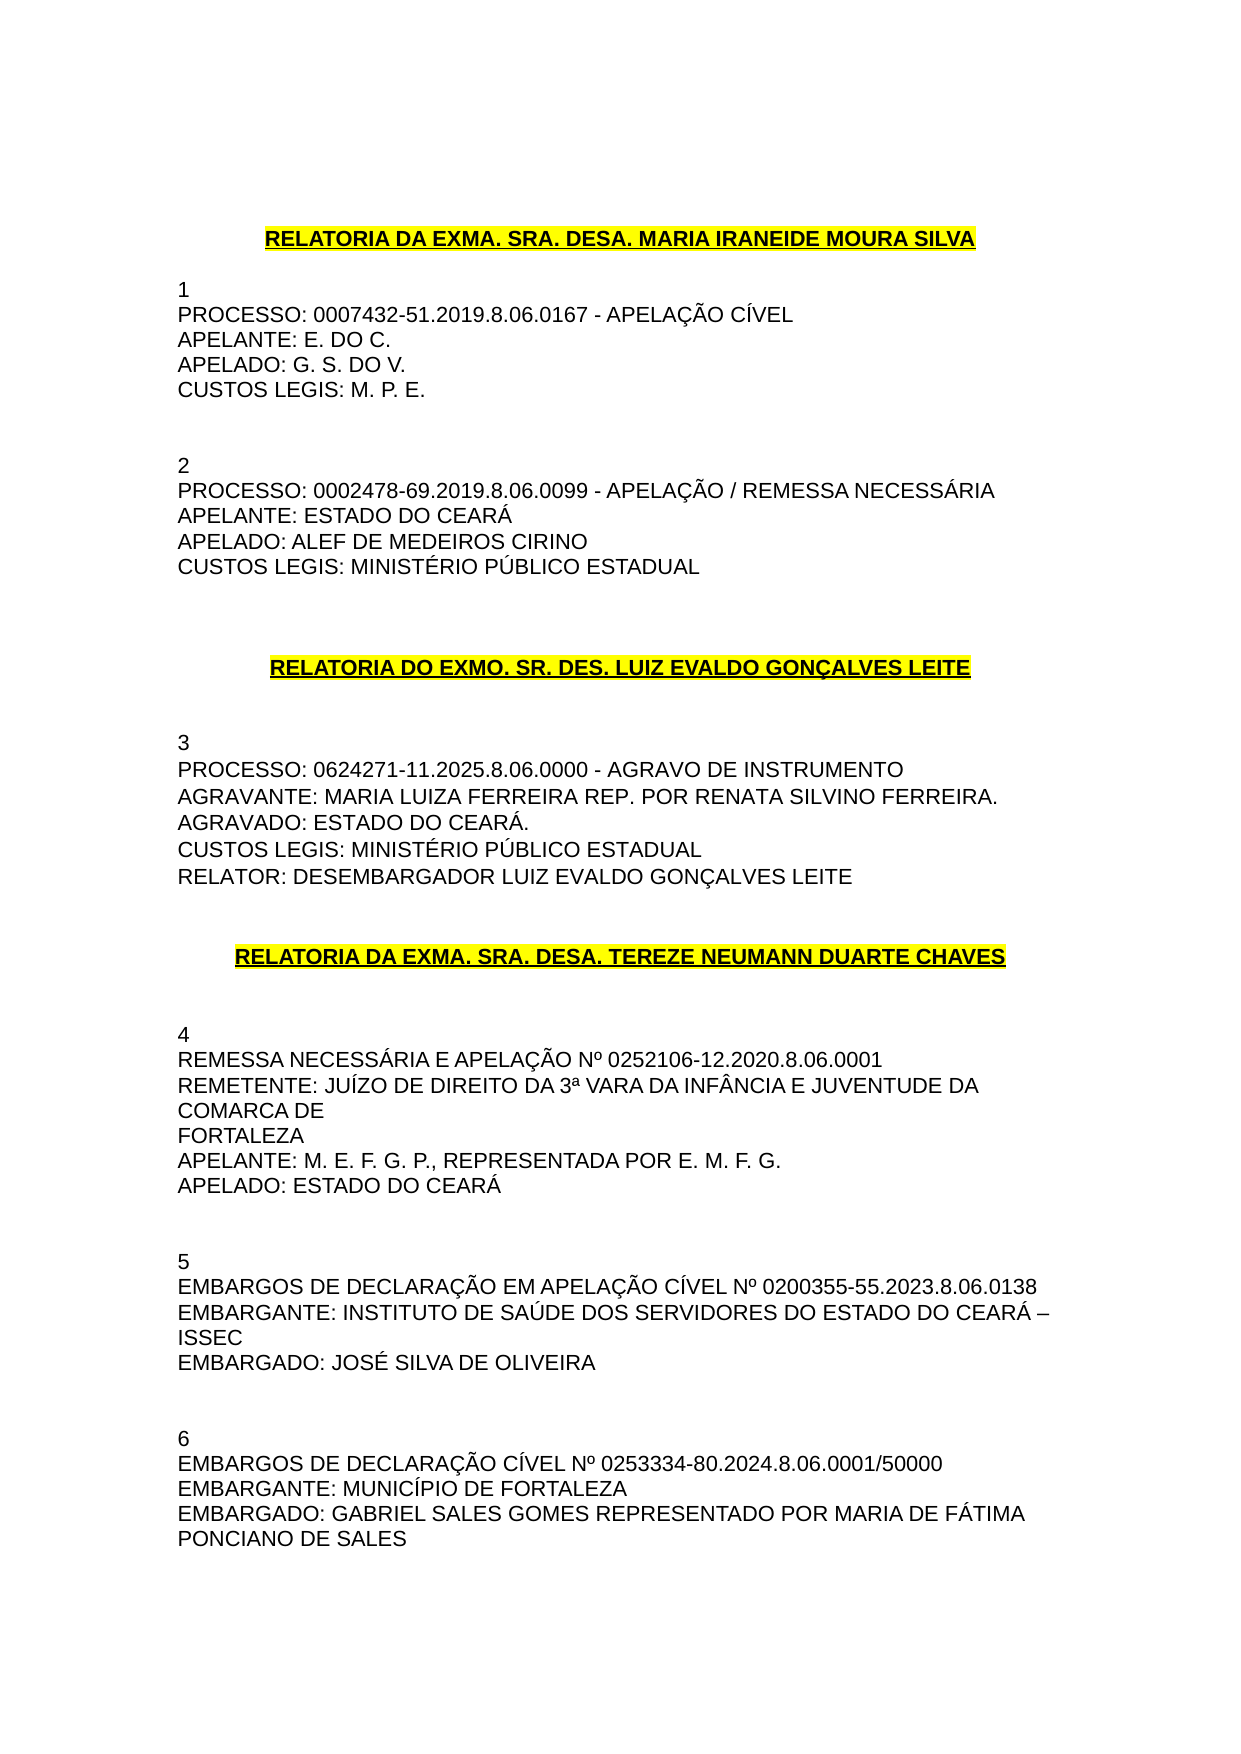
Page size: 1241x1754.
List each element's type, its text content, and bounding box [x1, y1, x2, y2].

text PROCESSO: 0624271-11.2025.8.06.0000 - AGRAVO DE INSTRUMENTO [177, 757, 1063, 782]
text ISSEC [177, 1325, 1063, 1350]
text AGRAVANTE: MARIA LUIZA FERREIRA REP. POR RENATA SILVINO FERREIRA. [177, 784, 1063, 809]
text FORTALEZA [177, 1123, 1063, 1148]
text CUSTOS LEGIS: M. P. E. [177, 377, 1063, 403]
text EMBARGADO: GABRIEL SALES GOMES REPRESENTADO POR MARIA DE FÁTIMA PONCIANO DE SALES [177, 1501, 1063, 1552]
text 3 [177, 730, 1063, 756]
text 1 [177, 277, 1063, 302]
text APELADO: G. S. DO V. [177, 352, 1063, 377]
text 5 [177, 1249, 1063, 1274]
text RELATORIA DO EXMO. SR. DES. LUIZ EVALDO GONÇALVES LEITE [177, 655, 1063, 680]
text APELADO: ESTADO DO CEARÁ [177, 1173, 1063, 1199]
text APELANTE: ESTADO DO CEARÁ [177, 503, 1063, 529]
text APELANTE: M. E. F. G. P., REPRESENTADA POR E. M. F. G. [177, 1148, 1063, 1173]
text CUSTOS LEGIS: MINISTÉRIO PÚBLICO ESTADUAL [177, 837, 1063, 862]
text REMESSA NECESSÁRIA E APELAÇÃO Nº 0252106-12.2020.8.06.0001 [177, 1047, 1063, 1073]
text EMBARGANTE: INSTITUTO DE SAÚDE DOS SERVIDORES DO ESTADO DO CEARÁ – [177, 1299, 1063, 1325]
text 4 [177, 1022, 1063, 1047]
text APELANTE: E. DO C. [177, 327, 1063, 352]
text 6 [177, 1426, 1063, 1451]
text 2 [177, 453, 1063, 478]
text PROCESSO: 0002478-69.2019.8.06.0099 - APELAÇÃO / REMESSA NECESSÁRIA [177, 478, 1063, 503]
text EMBARGOS DE DECLARAÇÃO EM APELAÇÃO CÍVEL Nº 0200355-55.2023.8.06.0138 [177, 1274, 1063, 1299]
text RELATORIA DA EXMA. SRA. DESA. MARIA IRANEIDE MOURA SILVA [177, 226, 1063, 251]
text CUSTOS LEGIS: MINISTÉRIO PÚBLICO ESTADUAL [177, 554, 1063, 579]
text EMBARGANTE: MUNICÍPIO DE FORTALEZA [177, 1476, 1063, 1501]
text PROCESSO: 0007432-51.2019.8.06.0167 - APELAÇÃO CÍVEL [177, 302, 1063, 327]
text REMETENTE: JUÍZO DE DIREITO DA 3ª VARA DA INFÂNCIA E JUVENTUDE DA COMARCA DE [177, 1073, 1063, 1123]
text EMBARGADO: JOSÉ SILVA DE OLIVEIRA [177, 1350, 1063, 1375]
text EMBARGOS DE DECLARAÇÃO CÍVEL Nº 0253334-80.2024.8.06.0001/50000 [177, 1451, 1063, 1476]
text AGRAVADO: ESTADO DO CEARÁ. [177, 810, 1063, 836]
text RELATOR: DESEMBARGADOR LUIZ EVALDO GONÇALVES LEITE [177, 864, 1063, 889]
text APELADO: ALEF DE MEDEIROS CIRINO [177, 529, 1063, 554]
text RELATORIA DA EXMA. SRA. DESA. TEREZE NEUMANN DUARTE CHAVES [177, 944, 1063, 969]
